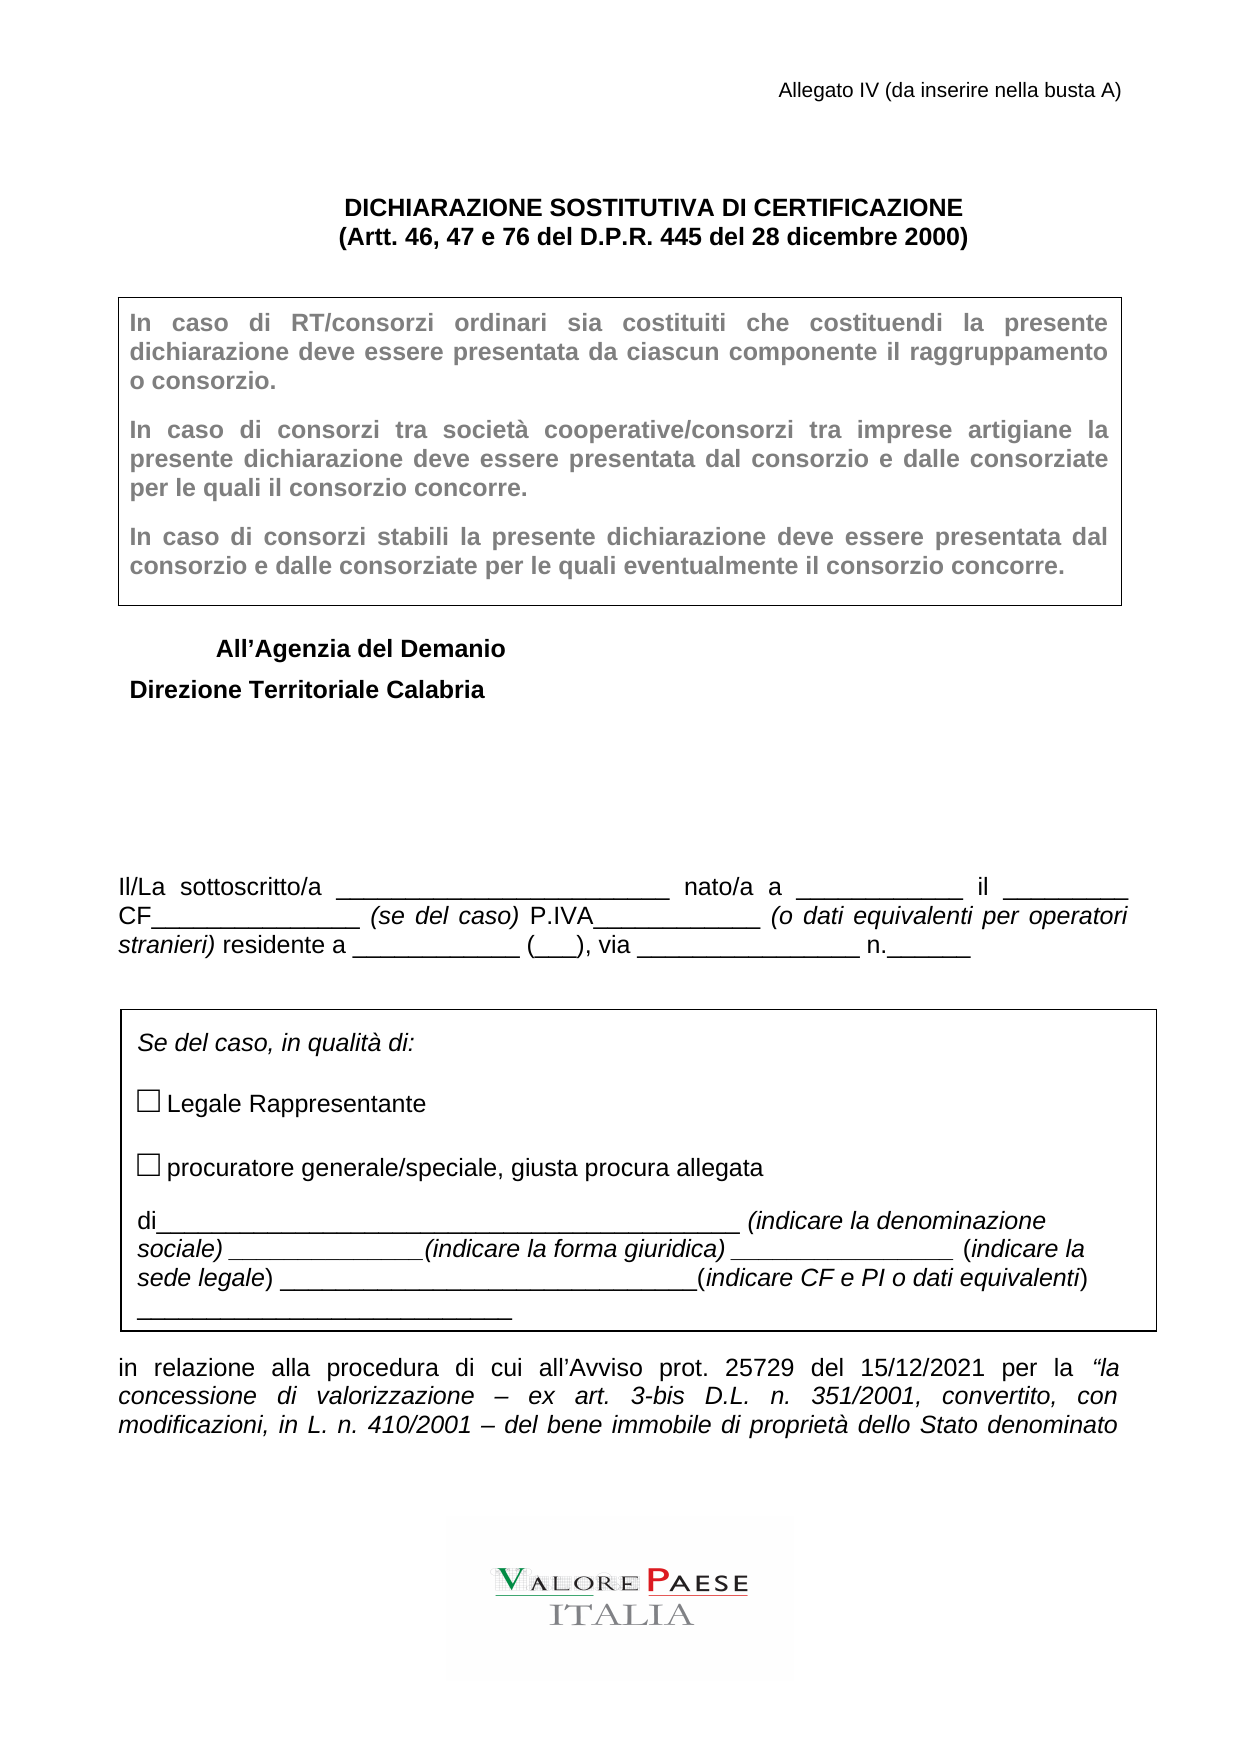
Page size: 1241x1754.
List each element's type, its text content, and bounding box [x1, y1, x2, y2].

text □ Legale Rappresentante [137, 1078, 1141, 1121]
table_header All’Agenzia del Demanio Direzione Territoriale Calabria [118, 606, 524, 797]
text di__________________________________________ (indicare la denominazione sociale) ______________(indicare la forma giuridica) ________________ (indicare la sede legale) ______________________________(indicare CF e PI o dati equivalenti) ___________________________ [137, 1206, 1141, 1321]
subtitle DICHIARAZIONE SOSTITUTIVA DI CERTIFICAZIONE [177, 193, 1130, 222]
text in relazione alla procedura di cui all’Avviso prot. 25729 del 15/12/2021 per la “la concessione di valorizzazione – ex art. 3-bis D.L. n. 351/2001, convertito, con modificazioni, in L. n. 410/2001 – del bene immobile di proprietà dello Stato denominato [118, 1352, 1122, 1439]
table_header In caso di RT/consorzi ordinari sia costituiti che costituendi la presente dichiarazione deve essere presentata da ciascun componente il raggruppamento o consorzio. In caso di consorzi tra società cooperative/consorzi tra imprese artigiane la presente dichiarazione deve essere presentata dal consorzio e dalle consorziate per le quali il consorzio concorre. In caso di consorzi stabili la presente dichiarazione deve essere presentata dal consorzio e dalle consorziate per le quali eventualmente il consorzio concorre. [119, 298, 1121, 604]
text Se del caso, in qualità di: [137, 1028, 1141, 1057]
text Il/La sottoscritto/a ________________________ nato/a a ____________ il _________ CF_______________ (se del caso) P.IVA____________ (o dati equivalenti per operatori stranieri) residente a ____________ (___), via ________________ n.______ [118, 872, 1130, 958]
text □ procuratore generale/speciale, giusta procura allegata [137, 1142, 1141, 1185]
text (Artt. 46, 47 e 76 del D.P.R. 445 del 28 dicembre 2000) [177, 222, 1130, 251]
